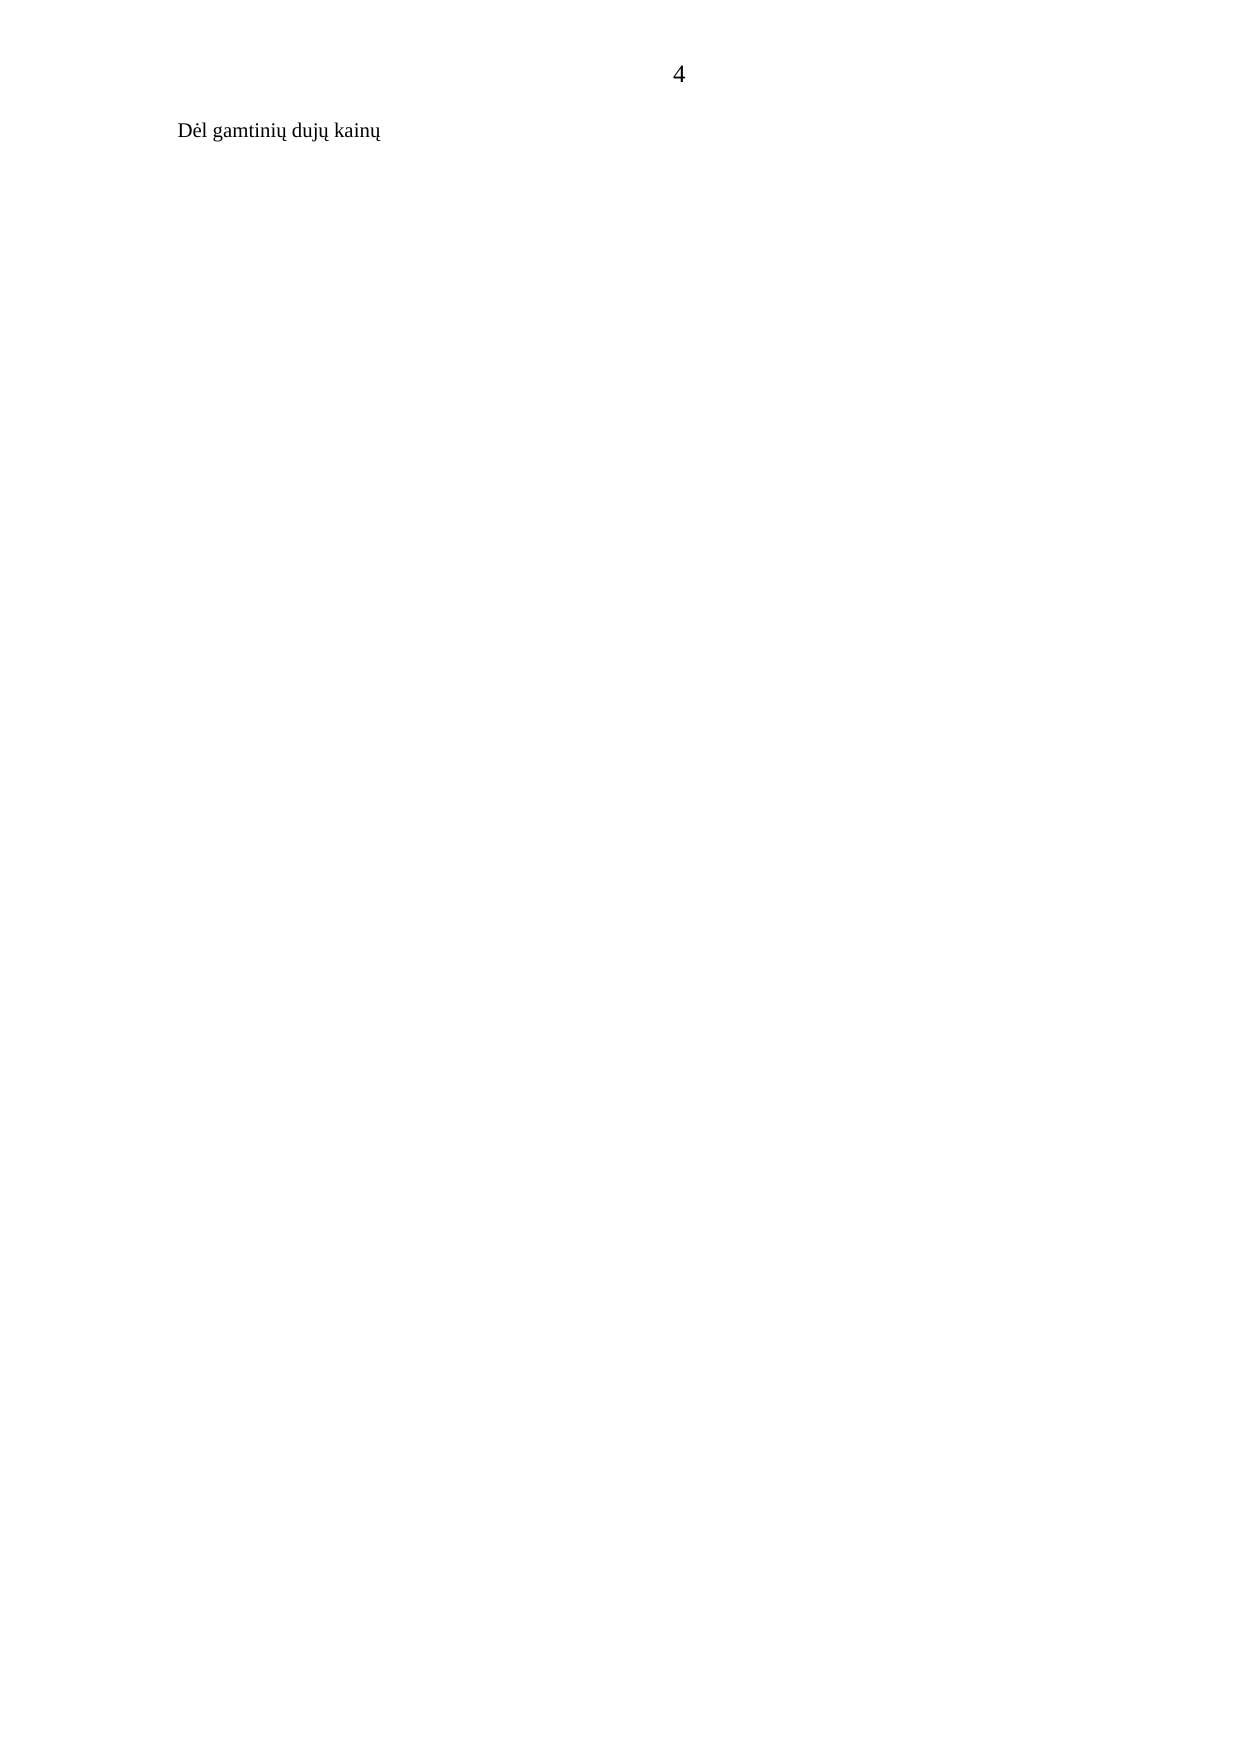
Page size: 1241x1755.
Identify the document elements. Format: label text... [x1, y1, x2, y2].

text Dėl gamtinių dujų kainų [177, 118, 1181, 142]
